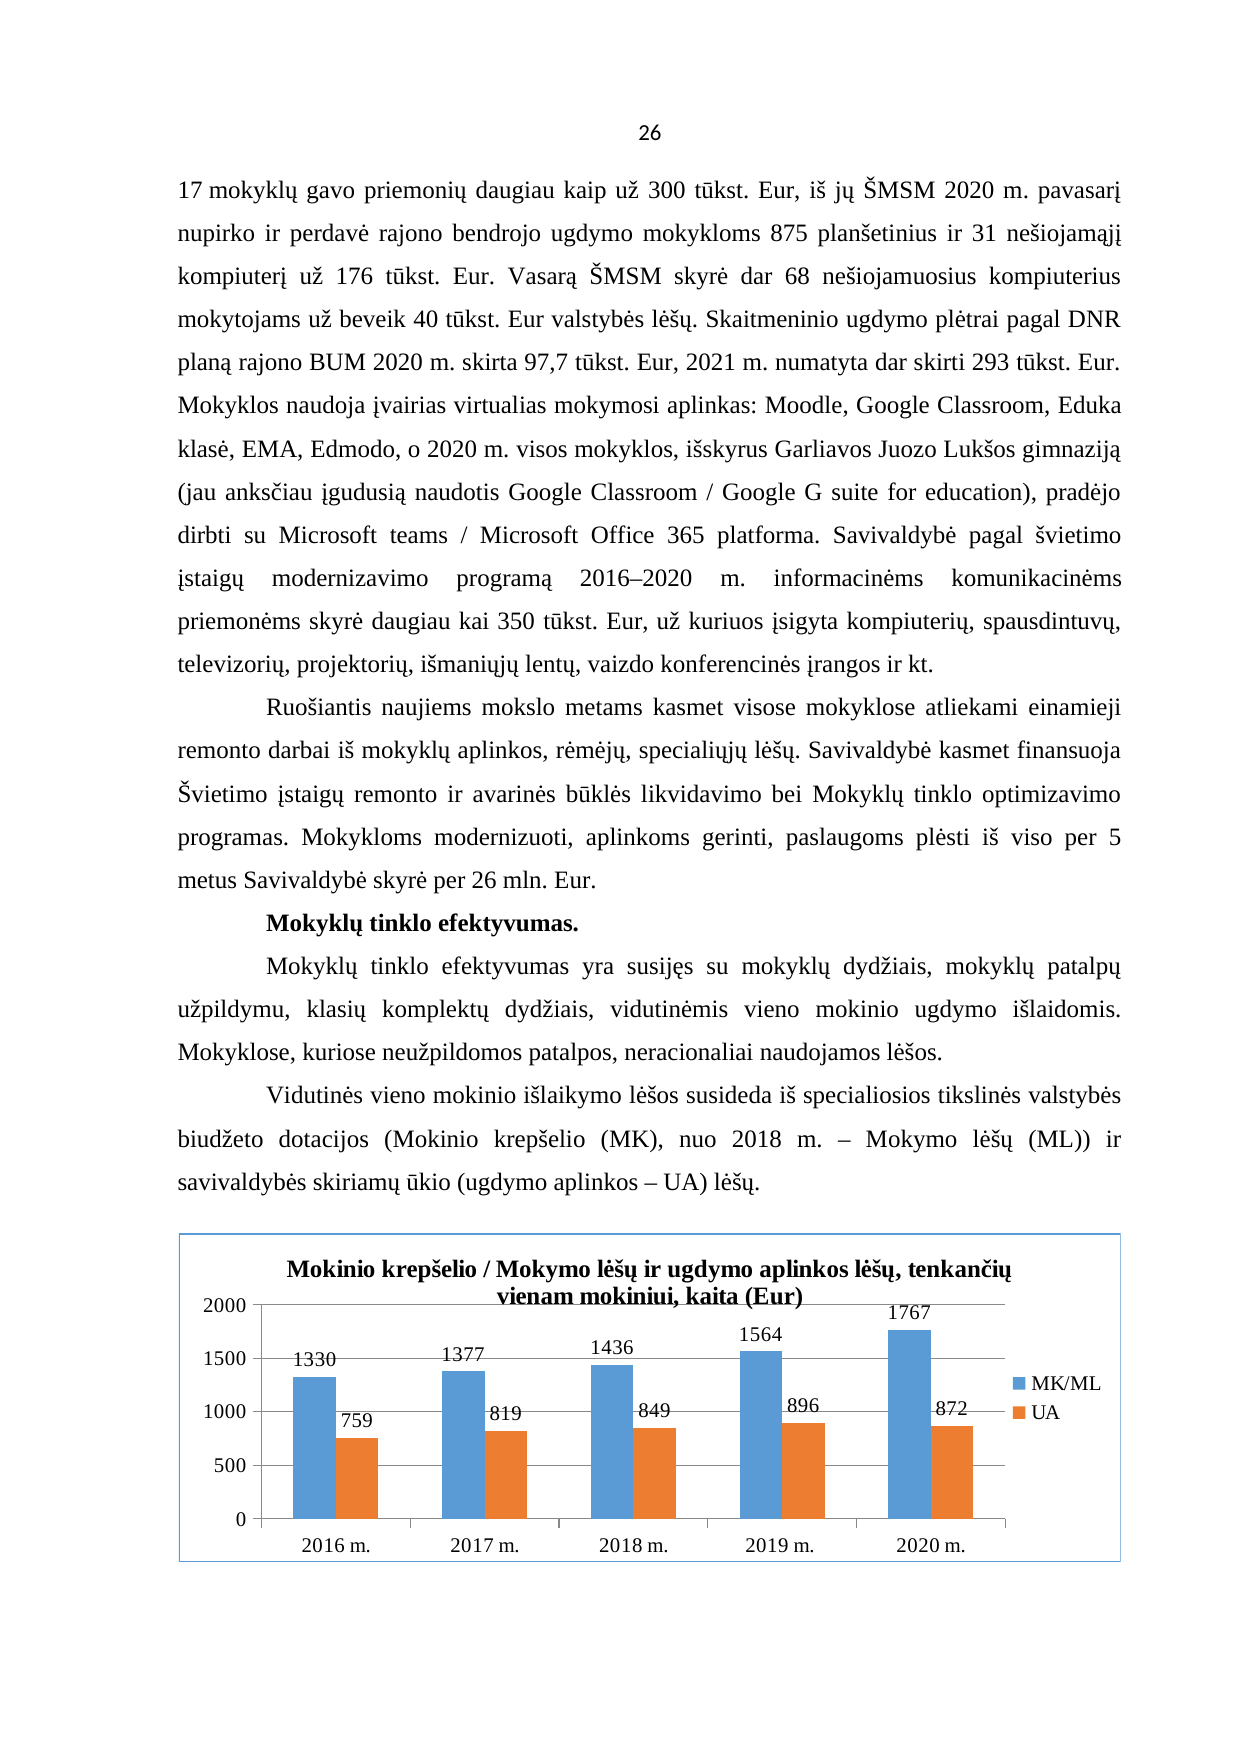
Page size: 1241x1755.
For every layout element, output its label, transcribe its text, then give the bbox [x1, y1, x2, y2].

text 17 mokyklų gavo priemonių daugiau kaip už 300 tūkst. Eur, iš jų ŠMSM 2020 m. pavasarį nupirko ir perdavė rajono bendrojo ugdymo mokykloms 875 planšetinius ir 31 nešiojamąjį kompiuterį už 176 tūkst. Eur. Vasarą ŠMSM skyrė dar 68 nešiojamuosius kompiuterius mokytojams už beveik 40 tūkst. Eur valstybės lėšų. Skaitmeninio ugdymo plėtrai pagal DNR planą rajono BUM 2020 m. skirta 97,7 tūkst. Eur, 2021 m. numatyta dar skirti 293 tūkst. Eur. Mokyklos naudoja įvairias virtualias mokymosi aplinkas: Moodle, Google Classroom, Eduka klasė, EMA, Edmodo, o 2020 m. visos mokyklos, išskyrus Garliavos Juozo Lukšos gimnaziją (jau anksčiau įgudusią naudotis Google Classroom / Google G suite for education), pradėjo dirbti su Microsoft teams / Microsoft Office 365 platforma. Savivaldybė pagal švietimo įstaigų modernizavimo programą 2016–2020 m. informacinėms komunikacinėms priemonėms skyrė daugiau kai 350 tūkst. Eur, už kuriuos įsigyta kompiuterių, spausdintuvų, televizorių, projektorių, išmaniųjų lentų, vaizdo konferencinės įrangos ir kt. [177, 175, 1122, 678]
text Vidutinės vieno mokinio išlaikymo lėšos susideda iš specialiosios tikslinės valstybės biudžeto dotacijos (Mokinio krepšelio (MK), nuo 2018 m. – Mokymo lėšų (ML)) ir savivaldybės skiriamų ūkio (ugdymo aplinkos – UA) lėšų. [177, 1081, 1122, 1196]
text Mokyklų tinklo efektyvumas. [177, 908, 1122, 937]
text Ruošiantis naujiems mokslo metams kasmet visose mokyklose atliekami einamieji remonto darbai iš mokyklų aplinkos, rėmėjų, specialiųjų lėšų. Savivaldybė kasmet finansuoja Švietimo įstaigų remonto ir avarinės būklės likvidavimo bei Mokyklų tinklo optimizavimo programas. Mokykloms modernizuoti, aplinkoms gerinti, paslaugoms plėsti iš viso per 5 metus Savivaldybė skyrė per 26 mln. Eur. [177, 692, 1122, 894]
text Mokyklų tinklo efektyvumas yra susijęs su mokyklų dydžiais, mokyklų patalpų užpildymu, klasių komplektų dydžiais, vidutinėmis vieno mokinio ugdymo išlaidomis. Mokyklose, kuriose neužpildomos patalpos, neracionaliai naudojamos lėšos. [177, 951, 1122, 1066]
